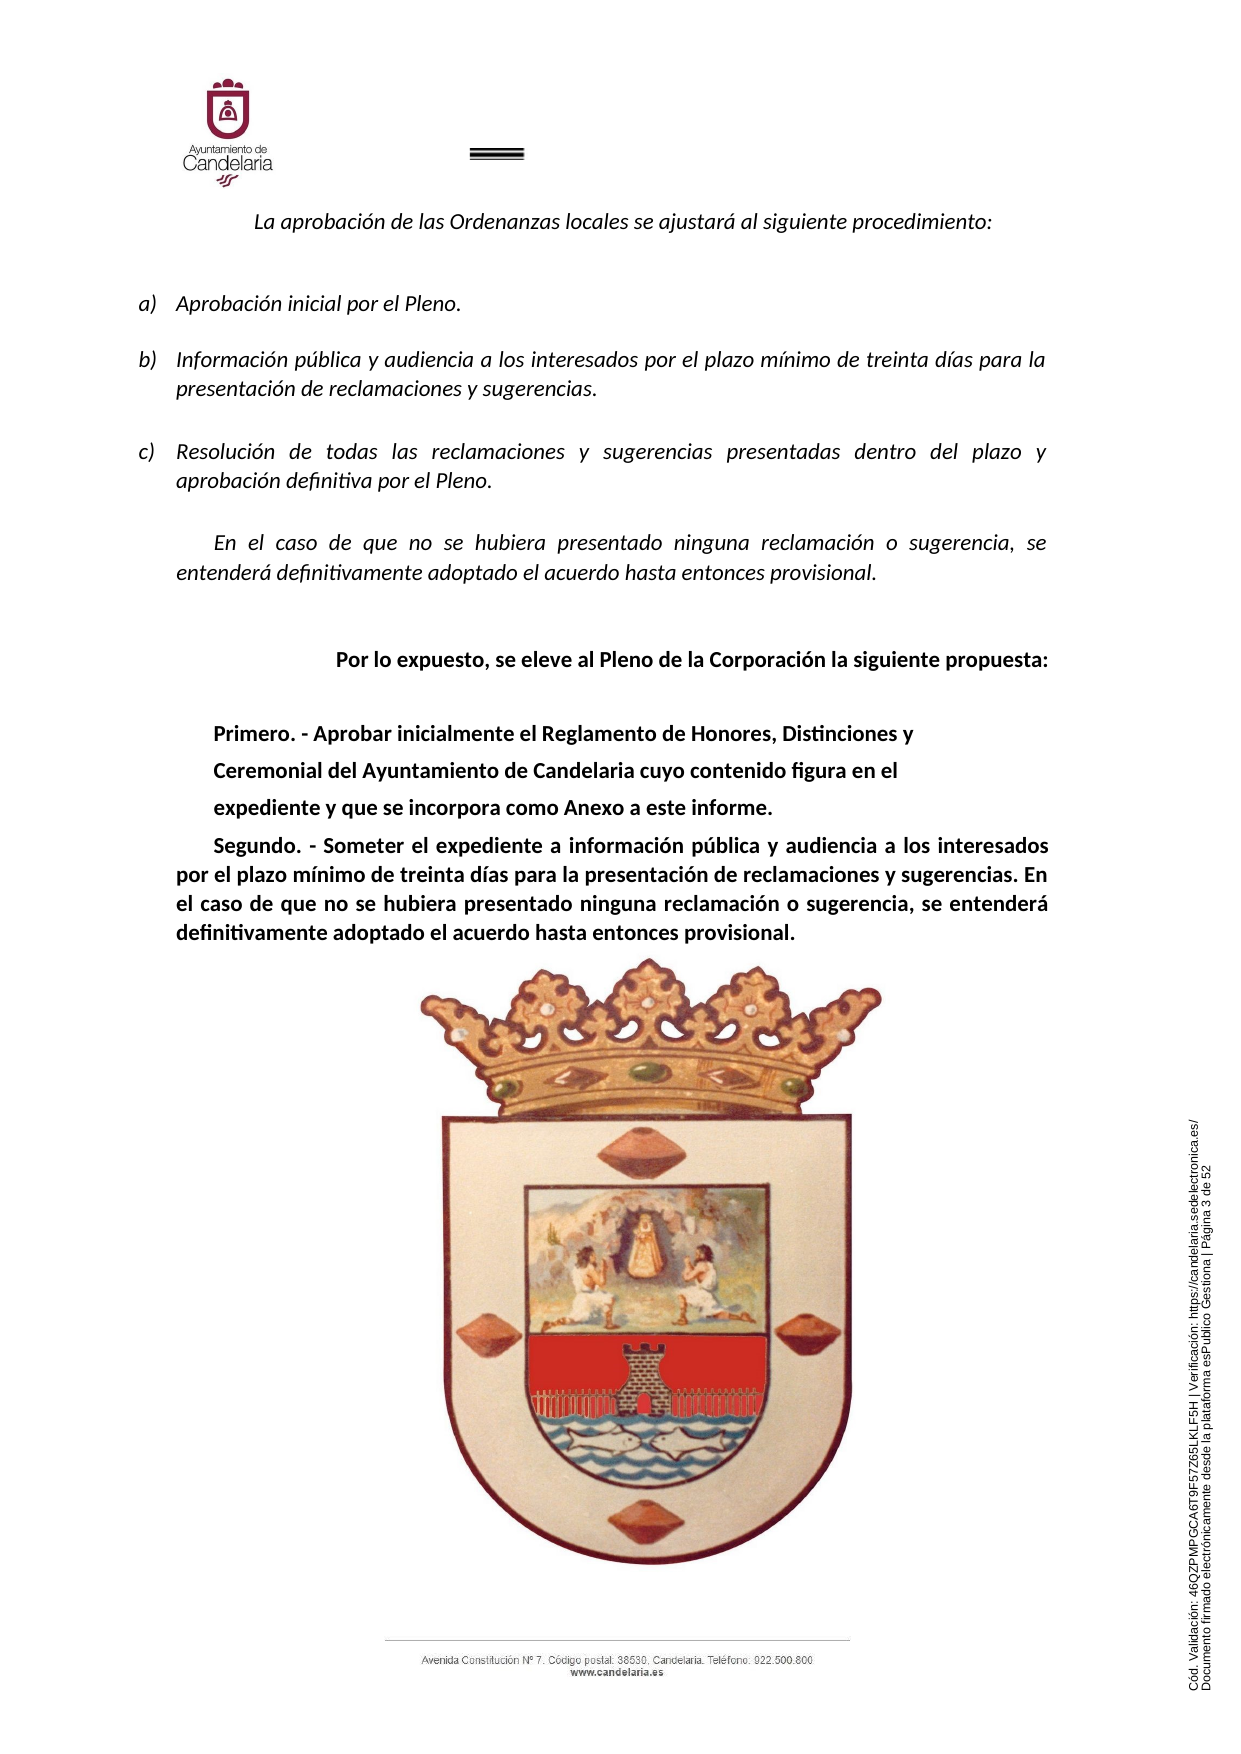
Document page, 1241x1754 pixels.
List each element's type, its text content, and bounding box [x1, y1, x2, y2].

list Información pública y audiencia a los interesados por el plazo mínimo de treinta días para la presentación de reclamaciones y sugerencias. [138, 345, 1050, 402]
text expediente y que se incorpora como Anexo a este informe. [176, 793, 1049, 822]
text La aprobación de las Ordenanzas locales se ajustará al siguiente procedimiento: [187, 207, 1063, 235]
text Primero. - Aprobar inicialmente el Reglamento de Honores, Distinciones y [176, 719, 1049, 747]
text Ceremonial del Ayuntamiento de Candelaria cuyo contenido figura en el [176, 756, 1049, 784]
list Aprobación inicial por el Pleno. [138, 289, 1050, 317]
text Por lo expuesto, se eleve al Pleno de la Corporación la siguiente propuesta: [176, 646, 1049, 673]
text Segundo. - Someter el expediente a información pública y audiencia a los interesados por el plazo mínimo de treinta días para la presentación de reclamaciones y sugerencias. En el caso de que no se hubiera presentado ninguna reclamación o sugerencia, se entenderá definitivamente adoptado el acuerdo hasta entonces provisional. [176, 831, 1049, 946]
text En el caso de que no se hubiera presentado ninguna reclamación o sugerencia, se entenderá definitivamente adoptado el acuerdo hasta entonces provisional. [176, 528, 1050, 586]
list Resolución de todas las reclamaciones y sugerencias presentadas dentro del plazo y aprobación definitiva por el Pleno. [138, 437, 1050, 494]
